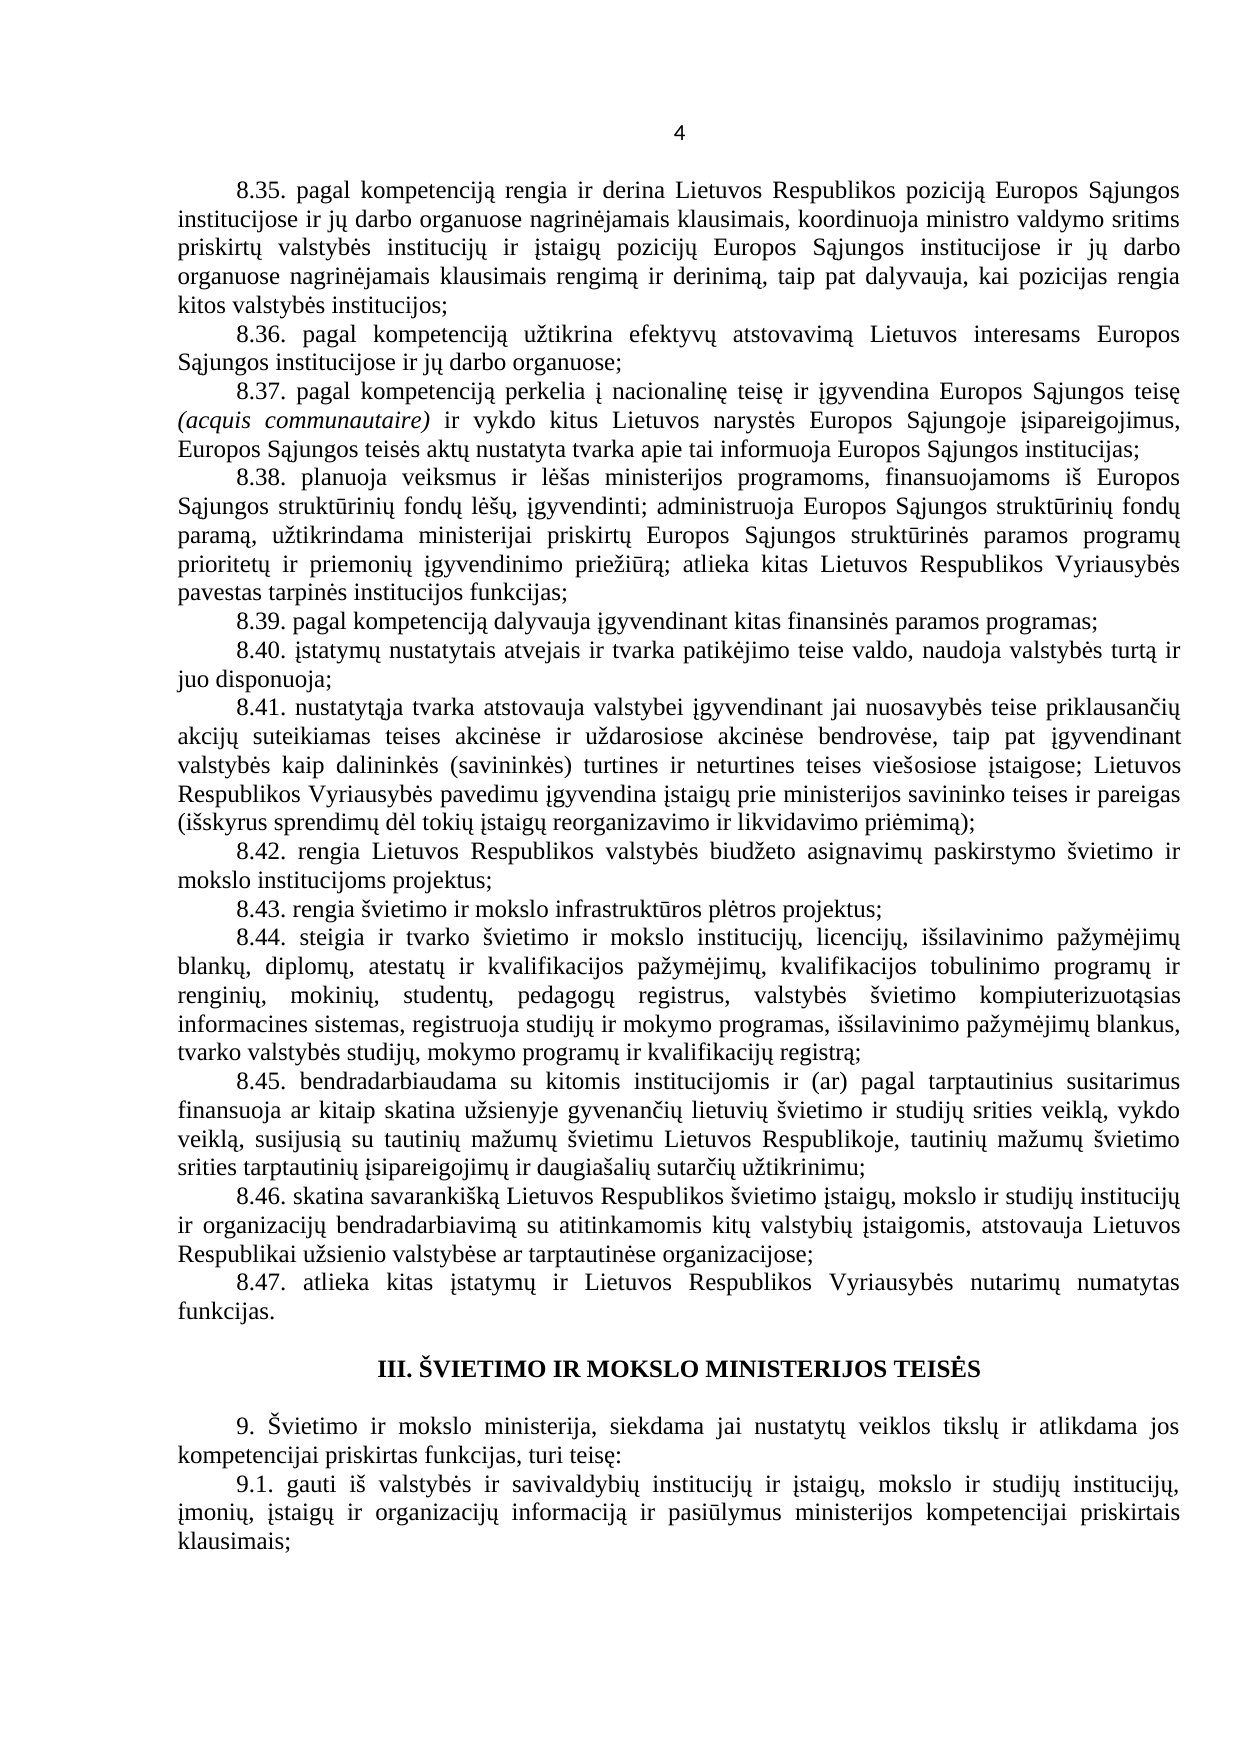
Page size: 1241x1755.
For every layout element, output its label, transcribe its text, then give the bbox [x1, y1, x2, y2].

text 8.46. skatina savarankišką Lietuvos Respublikos švietimo įstaigų, mokslo ir studijų institucijų ir organizacijų bendradarbiavimą su atitinkamomis kitų valstybių įstaigomis, atstovauja Lietuvos Respublikai užsienio valstybėse ar tarptautinėse organizacijose; [177, 1181, 1181, 1267]
text 9. Švietimo ir mokslo ministerija, siekdama jai nustatytų veiklos tikslų ir atlikdama jos kompetencijai priskirtas funkcijas, turi teisę: [177, 1411, 1181, 1469]
text 8.39. pagal kompetenciją dalyvauja įgyvendinant kitas finansinės paramos programas; [177, 606, 1181, 635]
text 8.40. įstatymų nustatytais atvejais ir tvarka patikėjimo teise valdo, naudoja valstybės turtą ir juo disponuoja; [177, 635, 1181, 692]
text 8.36. pagal kompetenciją užtikrina efektyvų atstovavimą Lietuvos interesams Europos Sąjungos institucijose ir jų darbo organuose; [177, 319, 1181, 376]
text 8.43. rengia švietimo ir mokslo infrastruktūros plėtros projektus; [177, 894, 1181, 922]
text 8.35. pagal kompetenciją rengia ir derina Lietuvos Respublikos poziciją Europos Sąjungos institucijose ir jų darbo organuose nagrinėjamais klausimais, koordinuoja ministro valdymo sritims priskirtų valstybės institucijų ir įstaigų pozicijų Europos Sąjungos institucijose ir jų darbo organuose nagrinėjamais klausimais rengimą ir derinimą, taip pat dalyvauja, kai pozicijas rengia kitos valstybės institucijos; [177, 175, 1181, 319]
text 9.1. gauti iš valstybės ir savivaldybių institucijų ir įstaigų, mokslo ir studijų institucijų, įmonių, įstaigų ir organizacijų informaciją ir pasiūlymus ministerijos kompetencijai priskirtais klausimais; [177, 1469, 1181, 1555]
text 8.42. rengia Lietuvos Respublikos valstybės biudžeto asignavimų paskirstymo švietimo ir mokslo institucijoms projektus; [177, 836, 1181, 894]
text 8.45. bendradarbiaudama su kitomis institucijomis ir (ar) pagal tarptautinius susitarimus finansuoja ar kitaip skatina užsienyje gyvenančių lietuvių švietimo ir studijų srities veiklą, vykdo veiklą, susijusią su tautinių mažumų švietimu Lietuvos Respublikoje, tautinių mažumų švietimo srities tarptautinių įsipareigojimų ir daugiašalių sutarčių užtikrinimu; [177, 1066, 1181, 1181]
text III. ŠVIETIMO IR MOKSLO MINISTERIJOS TEISĖS [177, 1354, 1181, 1382]
text 8.47. atlieka kitas įstatymų ir Lietuvos Respublikos Vyriausybės nutarimų numatytas funkcijas. [177, 1267, 1181, 1325]
text 8.37. pagal kompetenciją perkelia į nacionalinę teisę ir įgyvendina Europos Sąjungos teisę (acquis communautaire) ir vykdo kitus Lietuvos narystės Europos Sąjungoje įsipareigojimus, Europos Sąjungos teisės aktų nustatyta tvarka apie tai informuoja Europos Sąjungos institucijas; [177, 376, 1181, 462]
text 8.41. nustatytąja tvarka atstovauja valstybei įgyvendinant jai nuosavybės teise priklausančių akcijų suteikiamas teises akcinėse ir uždarosiose akcinėse bendrovėse, taip pat įgyvendinant valstybės kaip dalininkės (savininkės) turtines ir neturtines teises viešosiose įstaigose; Lietuvos Respublikos Vyriausybės pavedimu įgyvendina įstaigų prie ministerijos savininko teises ir pareigas (išskyrus sprendimų dėl tokių įstaigų reorganizavimo ir likvidavimo priėmimą); [177, 692, 1181, 836]
text 8.44. steigia ir tvarko švietimo ir mokslo institucijų, licencijų, išsilavinimo pažymėjimų blankų, diplomų, atestatų ir kvalifikacijos pažymėjimų, kvalifikacijos tobulinimo programų ir renginių, mokinių, studentų, pedagogų registrus, valstybės švietimo kompiuterizuotąsias informacines sistemas, registruoja studijų ir mokymo programas, išsilavinimo pažymėjimų blankus, tvarko valstybės studijų, mokymo programų ir kvalifikacijų registrą; [177, 922, 1181, 1066]
text 8.38. planuoja veiksmus ir lėšas ministerijos programoms, finansuojamoms iš Europos Sąjungos struktūrinių fondų lėšų, įgyvendinti; administruoja Europos Sąjungos struktūrinių fondų paramą, užtikrindama ministerijai priskirtų Europos Sąjungos struktūrinės paramos programų prioritetų ir priemonių įgyvendinimo priežiūrą; atlieka kitas Lietuvos Respublikos Vyriausybės pavestas tarpinės institucijos funkcijas; [177, 462, 1181, 606]
